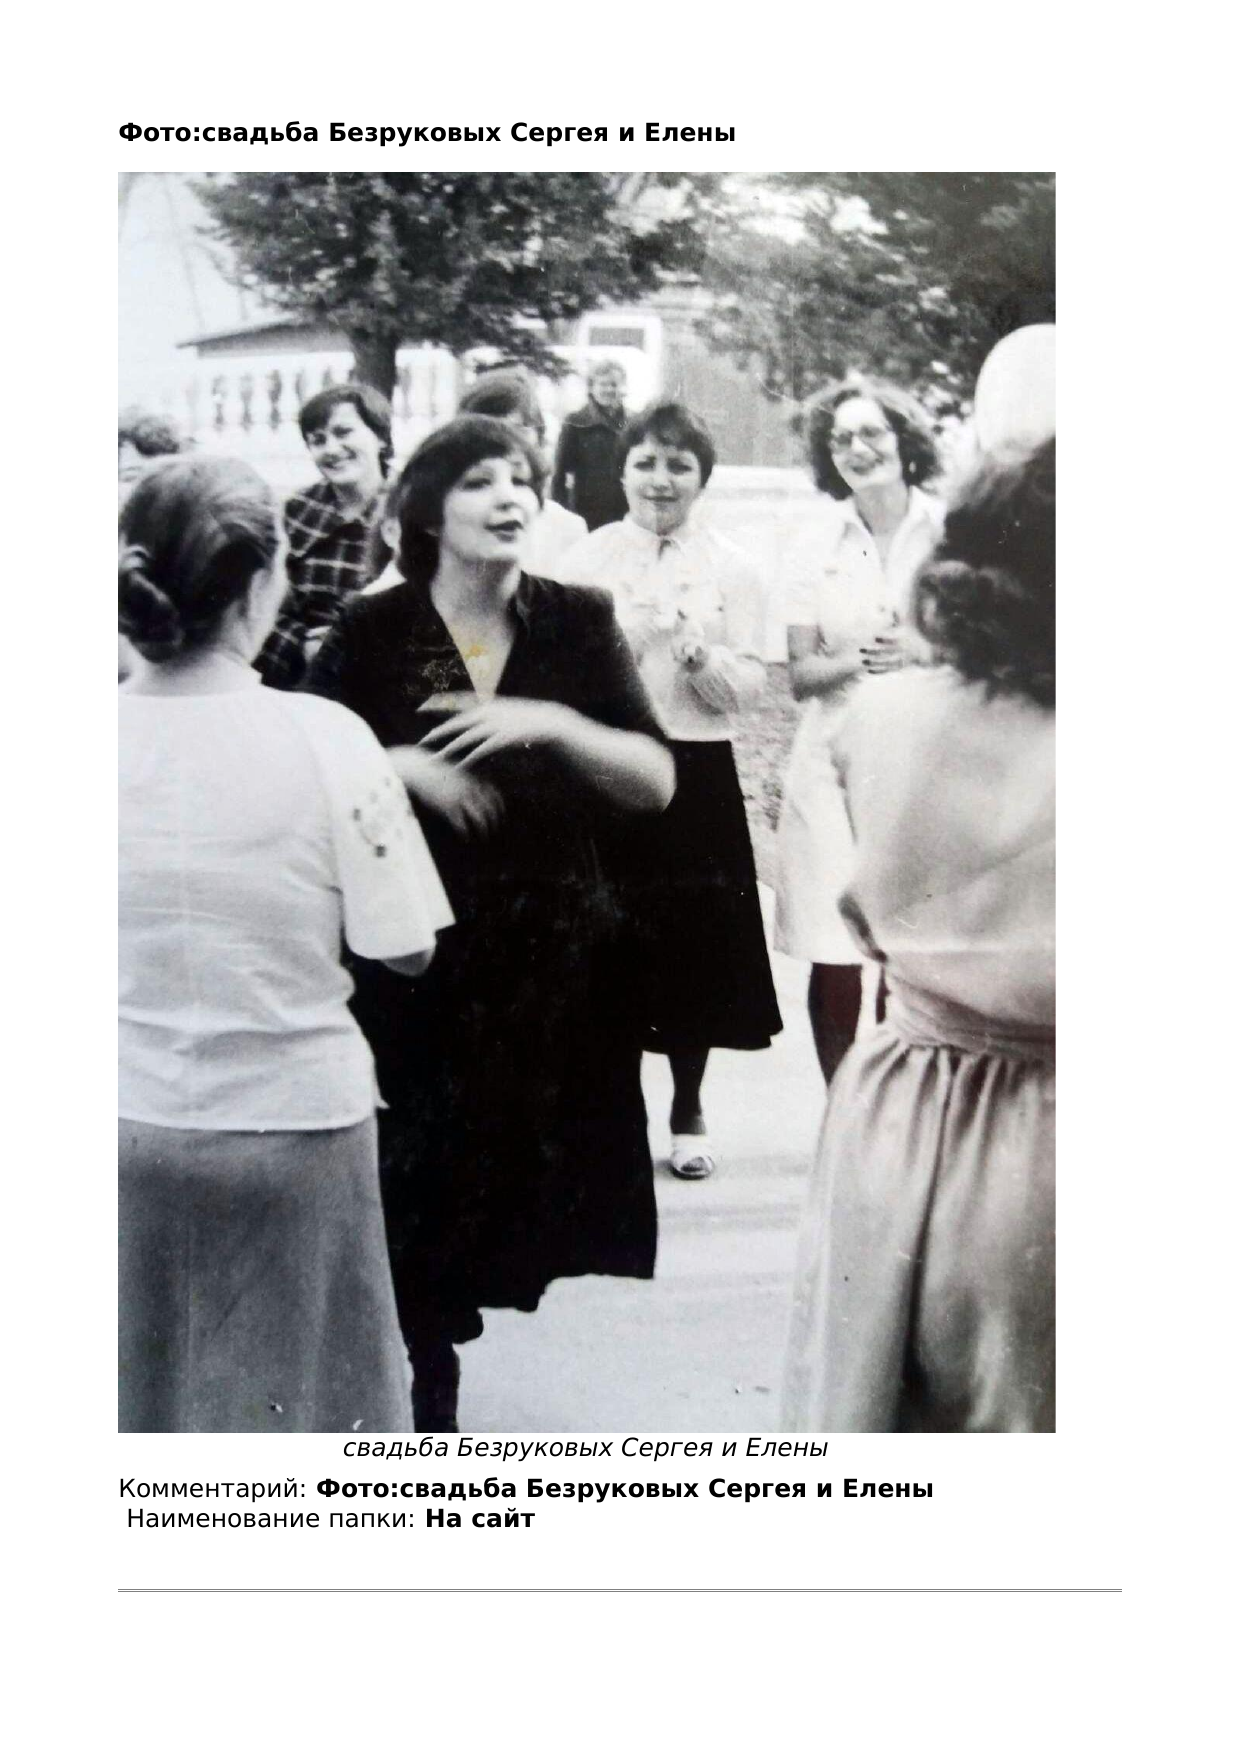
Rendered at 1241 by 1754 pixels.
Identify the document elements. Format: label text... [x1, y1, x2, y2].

text Комментарий: Фото:свадьба Безруковых Сергея и Елены Наименование папки: На сайт [118, 1474, 1122, 1562]
text свадьба Безруковых Сергея и Елены [118, 1433, 1056, 1462]
picture [118, 172, 1056, 1433]
subtitle Фото:свадьба Безруковых Сергея и Елены [118, 118, 1122, 147]
